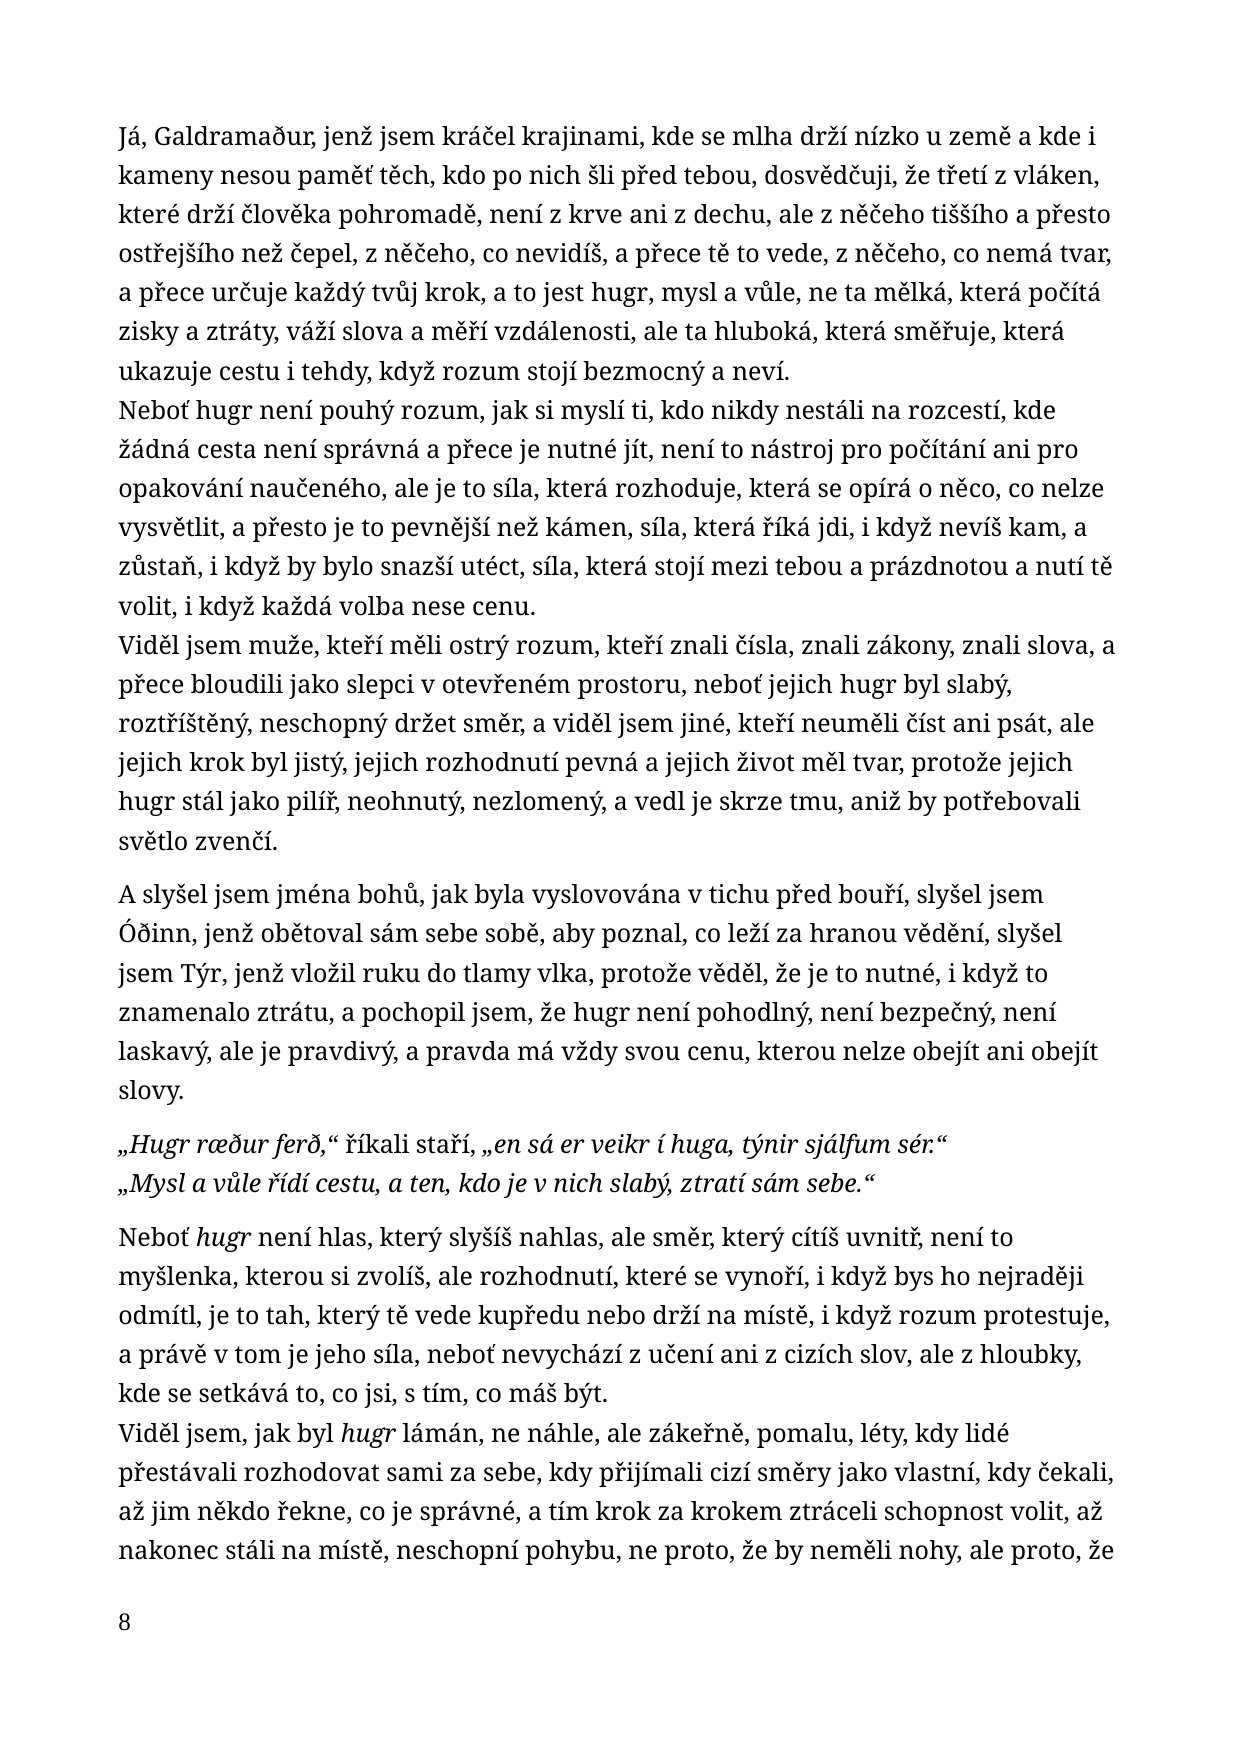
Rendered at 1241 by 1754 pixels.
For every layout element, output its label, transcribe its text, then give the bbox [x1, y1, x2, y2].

text Já, Galdramaður, jenž jsem kráčel krajinami, kde se mlha drží nízko u země a kde i kameny nesou paměť těch, kdo po nich šli před tebou, dosvědčuji, že třetí z vláken, které drží člověka pohromadě, není z krve ani z dechu, ale z něčeho tiššího a přesto ostřejšího než čepel, z něčeho, co nevidíš, a přece tě to vede, z něčeho, co nemá tvar, a přece určuje každý tvůj krok, a to jest hugr, mysl a vůle, ne ta mělká, která počítá zisky a ztráty, váží slova a měří vzdálenosti, ale ta hluboká, která směřuje, která ukazuje cestu i tehdy, když rozum stojí bezmocný a neví. Neboť hugr není pouhý rozum, jak si myslí ti, kdo nikdy nestáli na rozcestí, kde žádná cesta není správná a přece je nutné jít, není to nástroj pro počítání ani pro opakování naučeného, ale je to síla, která rozhoduje, která se opírá o něco, co nelze vysvětlit, a přesto je to pevnější než kámen, síla, která říká jdi, i když nevíš kam, a zůstaň, i když by bylo snazší utéct, síla, která stojí mezi tebou a prázdnotou a nutí tě volit, i když každá volba nese cenu. Viděl jsem muže, kteří měli ostrý rozum, kteří znali čísla, znali zákony, znali slova, a přece bloudili jako slepci v otevřeném prostoru, neboť jejich hugr byl slabý, roztříštěný, neschopný držet směr, a viděl jsem jiné, kteří neuměli číst ani psát, ale jejich krok byl jistý, jejich rozhodnutí pevná a jejich život měl tvar, protože jejich hugr stál jako pilíř, neohnutý, nezlomený, a vedl je skrze tmu, aniž by potřebovali světlo zvenčí. [118, 118, 1122, 857]
text Neboť hugr není hlas, který slyšíš nahlas, ale směr, který cítíš uvnitř, není to myšlenka, kterou si zvolíš, ale rozhodnutí, které se vynoří, i když bys ho nejraději odmítl, je to tah, který tě vede kupředu nebo drží na místě, i když rozum protestuje, a právě v tom je jeho síla, neboť nevychází z učení ani z cizích slov, ale z hloubky, kde se setkává to, co jsi, s tím, co máš být. Viděl jsem, jak byl hugr lámán, ne náhle, ale zákeřně, pomalu, léty, kdy lidé přestávali rozhodovat sami za sebe, kdy přijímali cizí směry jako vlastní, kdy čekali, až jim někdo řekne, co je správné, a tím krok za krokem ztráceli schopnost volit, až nakonec stáli na místě, neschopní pohybu, ne proto, že by neměli nohy, ale proto, že [118, 1219, 1122, 1567]
text A slyšel jsem jména bohů, jak byla vyslovována v tichu před bouří, slyšel jsem Óðinn, jenž obětoval sám sebe sobě, aby poznal, co leží za hranou vědění, slyšel jsem Týr, jenž vložil ruku do tlamy vlka, protože věděl, že je to nutné, i když to znamenalo ztrátu, a pochopil jsem, že hugr není pohodlný, není bezpečný, není laskavý, ale je pravdivý, a pravda má vždy svou cenu, kterou nelze obejít ani obejít slovy. [118, 877, 1122, 1107]
text „Hugr ræður ferð,“ říkali staří, „en sá er veikr í huga, týnir sjálfum sér.“ „Mysl a vůle řídí cestu, a ten, kdo je v nich slabý, ztratí sám sebe.“ [118, 1126, 1122, 1200]
